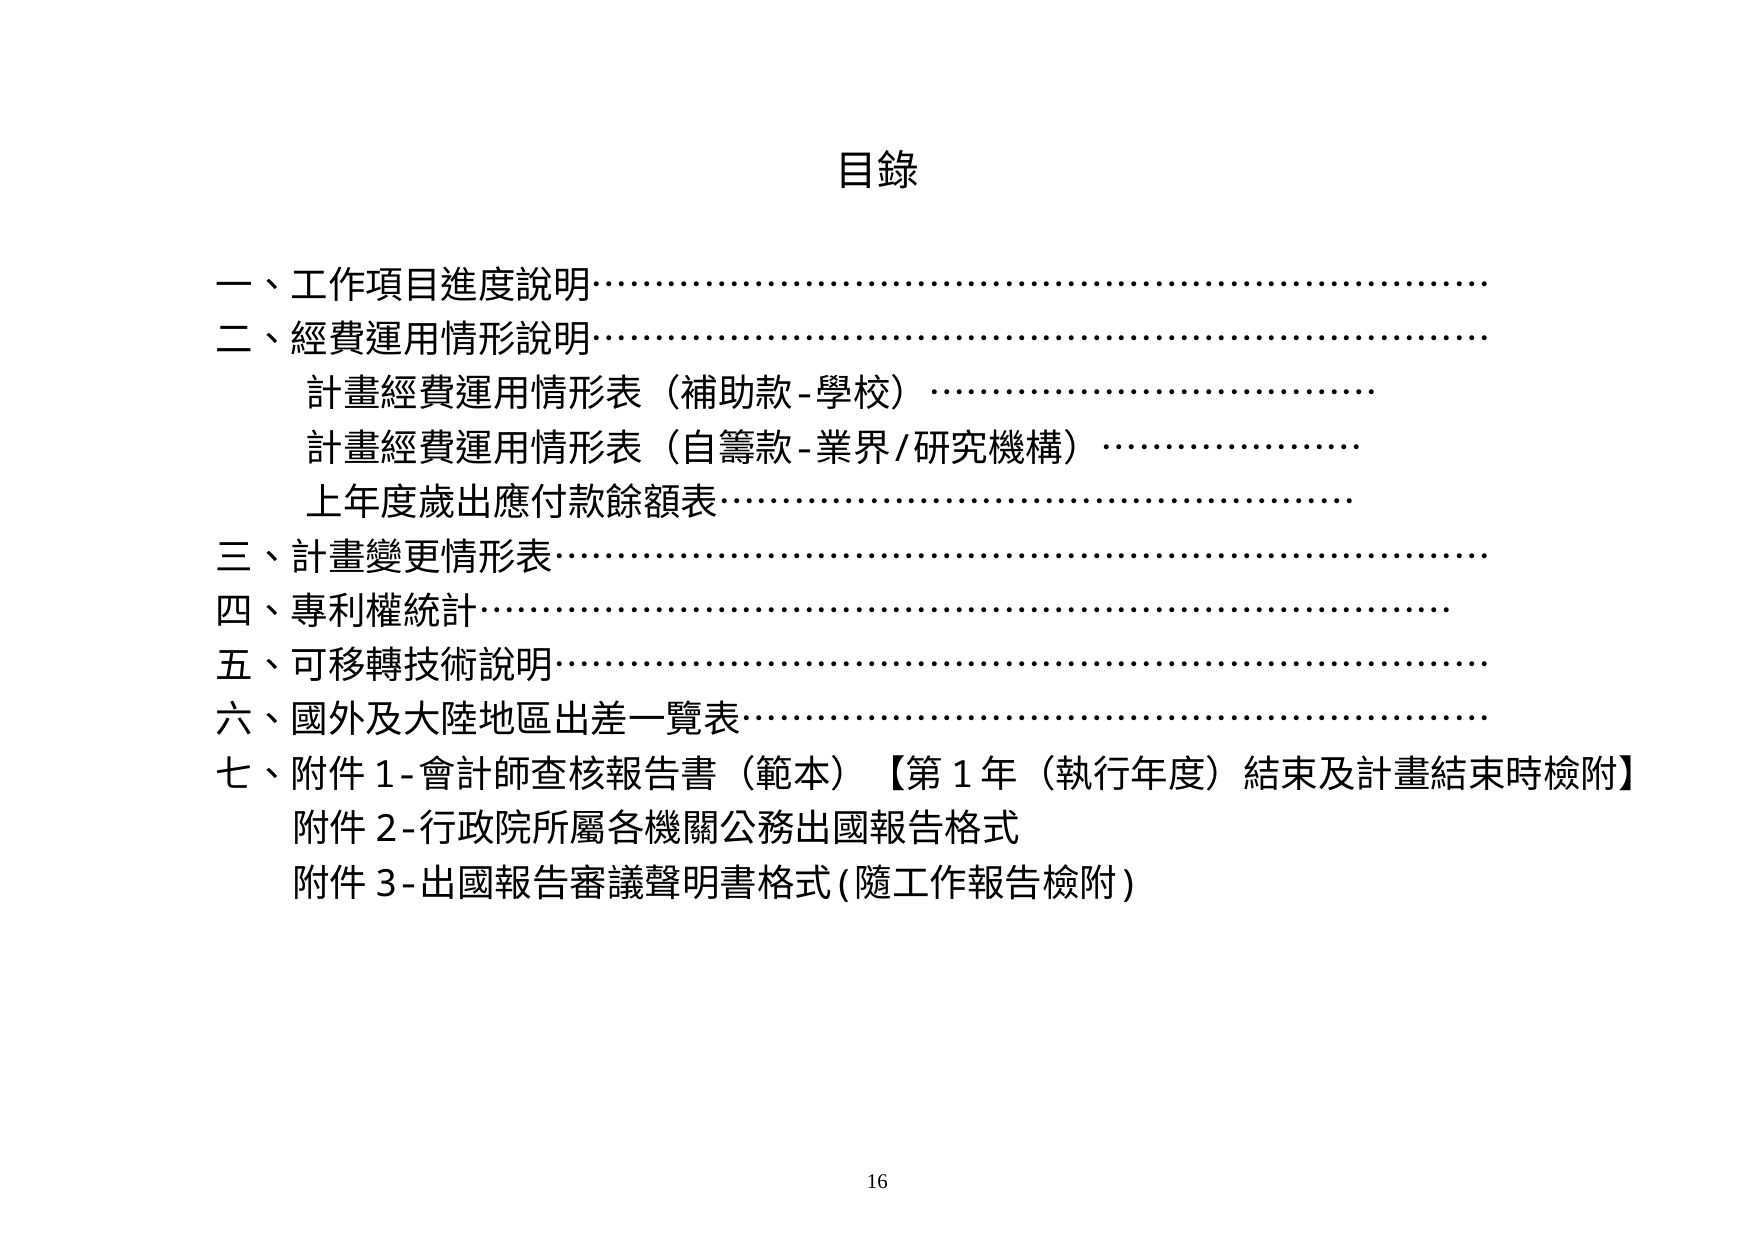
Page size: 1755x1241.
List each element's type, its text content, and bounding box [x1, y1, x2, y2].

text 計畫經費運用情形表（補助款-學校）……………………………… [139, 363, 1666, 417]
text 附件3-出國報告審議聲明書格式(隨工作報告檢附) [148, 852, 1666, 907]
text 六、國外及大陸地區出差一覽表…………………………………………………… [139, 689, 1666, 743]
text 四、專利權統計…………………………………………………………………… [139, 581, 1666, 635]
text 附件2-行政院所屬各機關公務出國報告格式 [148, 798, 1666, 852]
text 計畫經費運用情形表（自籌款-業界/研究機構）………………… [139, 417, 1666, 472]
text 一、工作項目進度說明……………………………………………………………… [139, 254, 1666, 309]
text 二、經費運用情形說明……………………………………………………………… [139, 309, 1666, 363]
text 五、可移轉技術說明………………………………………………………………… [139, 635, 1666, 689]
text 目錄 [89, 137, 1666, 198]
text 三、計畫變更情形表………………………………………………………………… [139, 526, 1666, 581]
text 上年度歲出應付款餘額表…………………………………………… [139, 472, 1666, 526]
text 七、附件1-會計師查核報告書（範本）【第1年（執行年度）結束及計畫結束時檢附】 [139, 743, 1666, 798]
